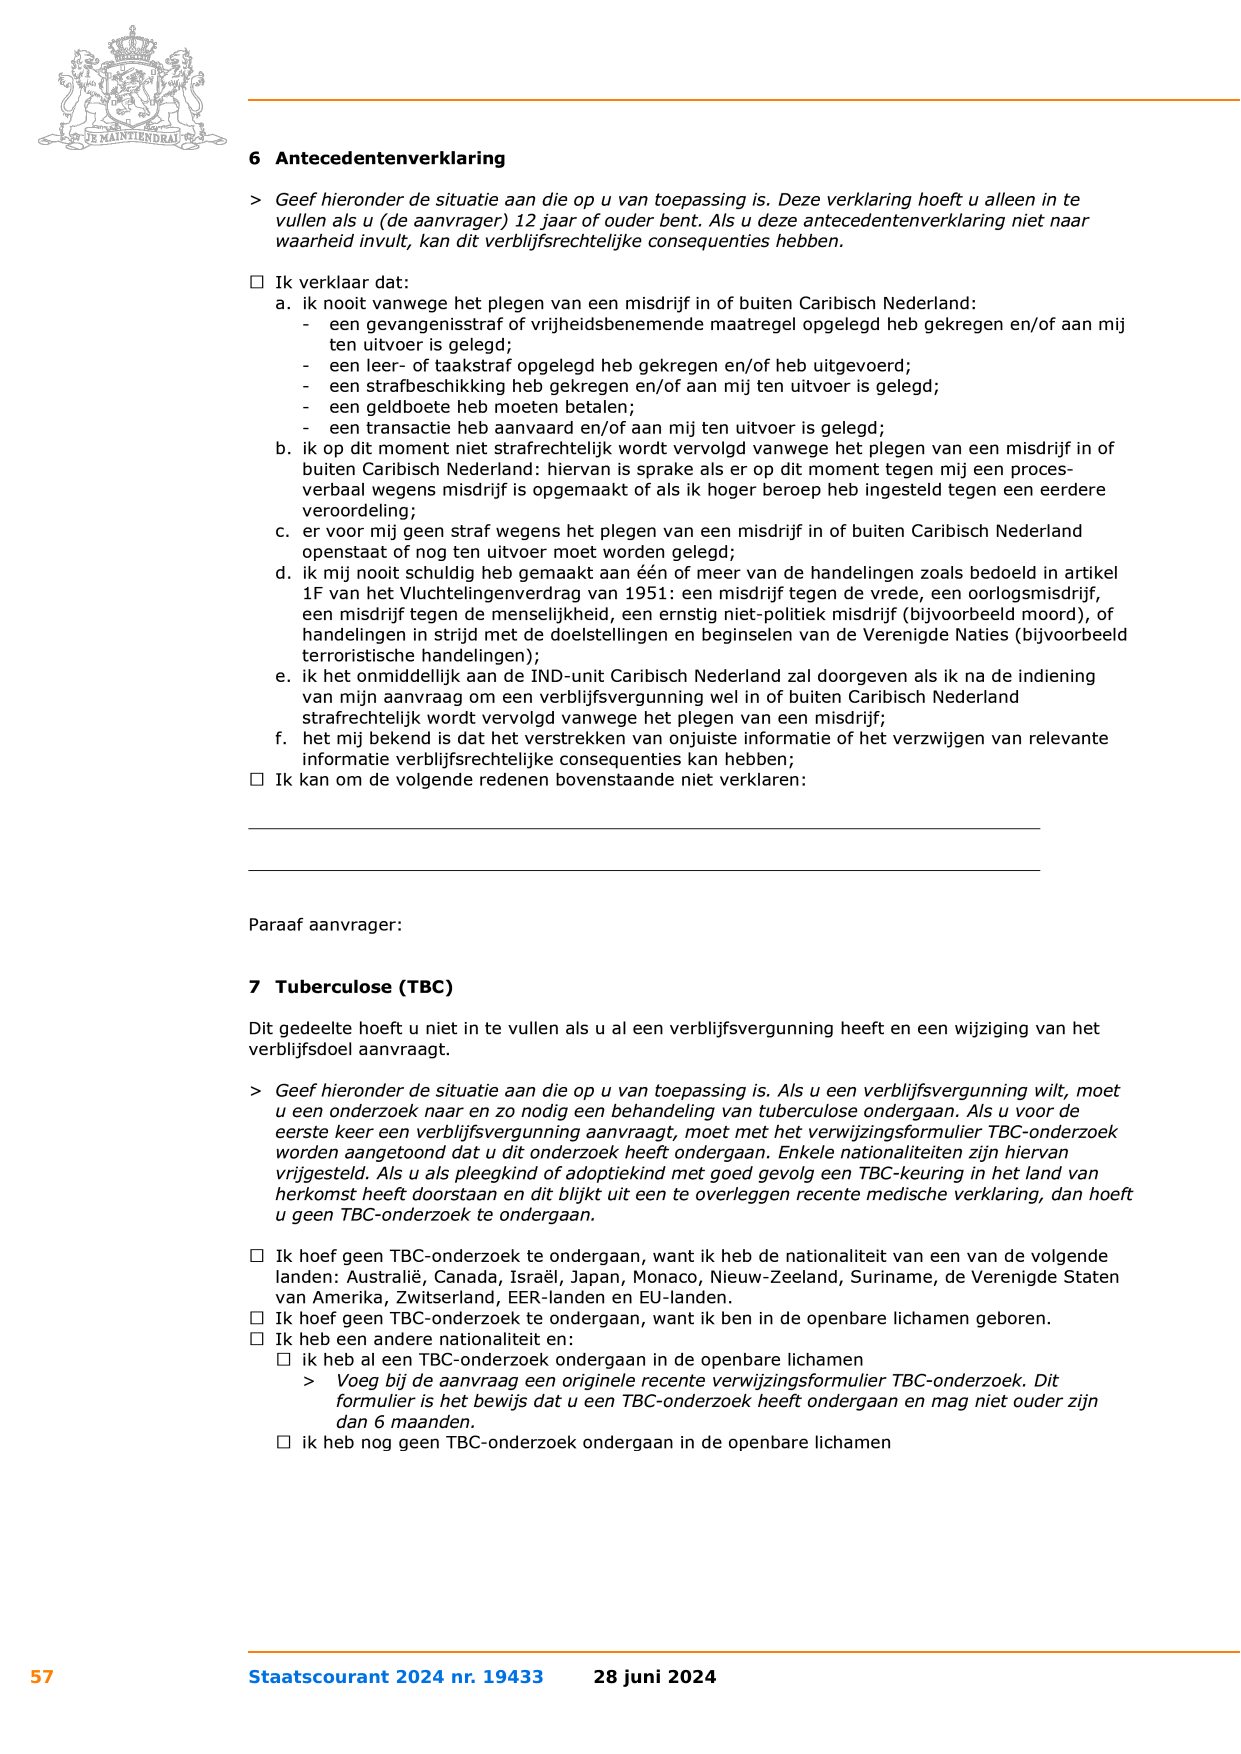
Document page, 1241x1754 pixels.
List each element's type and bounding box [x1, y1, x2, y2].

picture [38, 25, 227, 150]
picture [248, 151, 1134, 1451]
